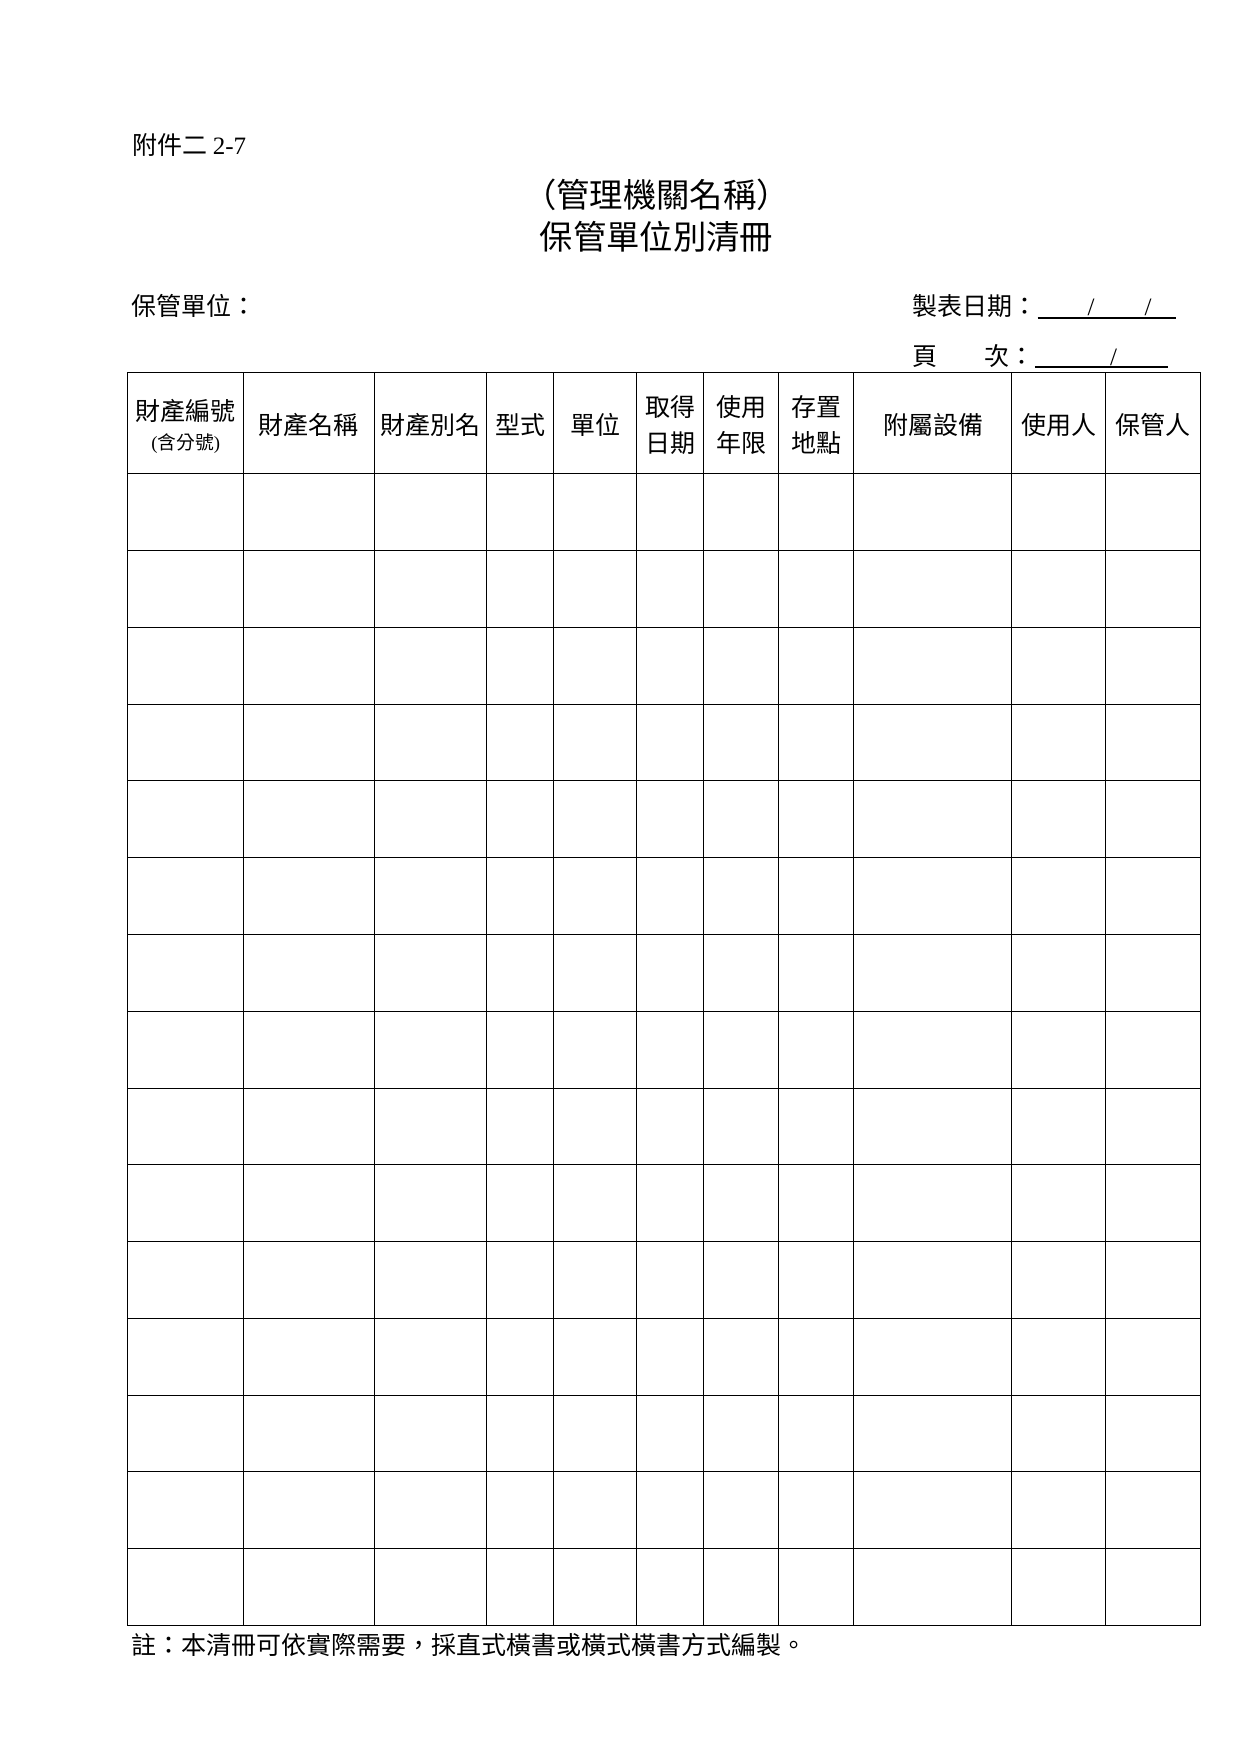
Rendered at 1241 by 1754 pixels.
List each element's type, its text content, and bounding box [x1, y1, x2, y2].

table_cell [244, 1165, 374, 1241]
table_cell [1012, 474, 1105, 550]
table_cell [1012, 1089, 1105, 1164]
table_cell [637, 781, 703, 857]
table_cell [637, 705, 703, 780]
table_cell [1012, 628, 1105, 703]
table_cell [128, 628, 243, 703]
table_cell [128, 1242, 243, 1318]
table_cell [244, 551, 374, 627]
table_cell [128, 935, 243, 1011]
table_cell [637, 935, 703, 1011]
table_cell [128, 474, 243, 550]
table_cell [779, 781, 853, 857]
table_cell [554, 781, 636, 857]
table_cell [487, 1165, 553, 1241]
table_cell [554, 474, 636, 550]
table_cell [854, 705, 1011, 780]
table_cell [779, 1242, 853, 1318]
table_cell [487, 628, 553, 703]
table_cell [1106, 1242, 1200, 1318]
table_cell [487, 1012, 553, 1087]
table_cell [128, 1089, 243, 1164]
table_cell [704, 1549, 778, 1625]
table_cell [554, 1165, 636, 1241]
table_cell [554, 858, 636, 934]
table_header 財產編號 (含分號) [128, 373, 243, 473]
table_cell [779, 1089, 853, 1164]
table_cell [1012, 1472, 1105, 1548]
table_cell [554, 1319, 636, 1394]
table_header 型式 [487, 373, 553, 473]
table_cell [637, 551, 703, 627]
table_cell [554, 1472, 636, 1548]
table_cell [244, 1242, 374, 1318]
table_cell [1106, 474, 1200, 550]
text 頁 次： / [131, 336, 1181, 372]
table_cell [779, 628, 853, 703]
table_cell [554, 628, 636, 703]
table_cell [375, 1549, 486, 1625]
table_cell [779, 705, 853, 780]
table_cell [1106, 935, 1200, 1011]
table_cell [375, 1472, 486, 1548]
table_cell [244, 1472, 374, 1548]
table_cell [854, 1549, 1011, 1625]
table_cell [1012, 781, 1105, 857]
table_cell [487, 705, 553, 780]
table_cell [554, 551, 636, 627]
table_header 財產名稱 [244, 373, 374, 473]
table_cell [637, 1089, 703, 1164]
table_cell [704, 551, 778, 627]
table_header 存置地點 [779, 373, 853, 473]
table_cell [554, 1396, 636, 1471]
table_cell [637, 1549, 703, 1625]
table_cell [487, 474, 553, 550]
table_cell [637, 858, 703, 934]
text 附件二2-7 [133, 126, 271, 162]
table_cell [128, 705, 243, 780]
table_cell [128, 1319, 243, 1394]
table_header 附屬設備 [854, 373, 1011, 473]
table_cell [554, 935, 636, 1011]
table_cell [128, 781, 243, 857]
table_cell [1012, 1012, 1105, 1087]
table_cell [375, 1396, 486, 1471]
table_cell [704, 705, 778, 780]
table_header 取得日期 [637, 373, 703, 473]
table_cell [487, 1549, 553, 1625]
table_cell [128, 1549, 243, 1625]
table_cell [244, 1396, 374, 1471]
table_cell [704, 1472, 778, 1548]
table_cell [1012, 935, 1105, 1011]
table_cell [779, 474, 853, 550]
table_header 使用年限 [704, 373, 778, 473]
table_cell [128, 1472, 243, 1548]
table_cell [554, 1549, 636, 1625]
table_header 保管人 [1106, 373, 1200, 473]
table_cell [704, 628, 778, 703]
table_cell [637, 1472, 703, 1548]
table_cell [487, 551, 553, 627]
table_cell [244, 705, 374, 780]
table_cell [1106, 1396, 1200, 1471]
table_cell [1012, 705, 1105, 780]
table_cell [244, 1319, 374, 1394]
table_cell [779, 1396, 853, 1471]
table_cell [375, 858, 486, 934]
table_cell [637, 1165, 703, 1241]
table_cell [1012, 1242, 1105, 1318]
table_cell [128, 1012, 243, 1087]
table_cell [244, 628, 374, 703]
table_cell [487, 1319, 553, 1394]
table_cell [1106, 1319, 1200, 1394]
table_cell [1012, 1396, 1105, 1471]
table_cell [1106, 551, 1200, 627]
table_cell [854, 1472, 1011, 1548]
table_cell [779, 1472, 853, 1548]
table_cell [637, 1319, 703, 1394]
table_cell [704, 474, 778, 550]
table_cell [487, 935, 553, 1011]
table_cell [375, 1165, 486, 1241]
table_cell [704, 781, 778, 857]
table_header 單位 [554, 373, 636, 473]
table_cell [554, 1089, 636, 1164]
table_cell [779, 551, 853, 627]
table_cell [128, 551, 243, 627]
table_cell [244, 1089, 374, 1164]
table_cell [1106, 1089, 1200, 1164]
table_header 財產別名 [375, 373, 486, 473]
table_cell [854, 1319, 1011, 1394]
table_cell [637, 628, 703, 703]
table_cell [779, 935, 853, 1011]
table_cell [375, 551, 486, 627]
table_cell [554, 705, 636, 780]
text 保管單位： 製表日期： / / [131, 286, 1181, 323]
table_cell [244, 1012, 374, 1087]
table_cell [854, 628, 1011, 703]
table_cell [1012, 551, 1105, 627]
table_cell [854, 1089, 1011, 1164]
table_cell [704, 1089, 778, 1164]
table_cell [779, 1012, 853, 1087]
table_cell [244, 1549, 374, 1625]
table_cell [244, 781, 374, 857]
table_cell [854, 1165, 1011, 1241]
table_cell [779, 1165, 853, 1241]
table_cell [1106, 628, 1200, 703]
table_cell [128, 858, 243, 934]
table_cell [487, 1396, 553, 1471]
table_header 使用人 [1012, 373, 1105, 473]
table_cell [704, 1242, 778, 1318]
table_cell [637, 1396, 703, 1471]
table_cell [854, 935, 1011, 1011]
text 保管單位別清冊 [131, 216, 1181, 258]
table_cell [375, 1012, 486, 1087]
text （管理機關名稱） [118, 118, 1181, 216]
table_cell [375, 474, 486, 550]
table_cell [1106, 1472, 1200, 1548]
table_cell [375, 935, 486, 1011]
table_cell [704, 1165, 778, 1241]
table_cell [487, 1242, 553, 1318]
table_cell [375, 1242, 486, 1318]
table_cell [128, 1396, 243, 1471]
table_cell [487, 1089, 553, 1164]
table_cell [779, 1549, 853, 1625]
table_cell [244, 858, 374, 934]
table_cell [375, 628, 486, 703]
table_cell [854, 1396, 1011, 1471]
table_cell [704, 1012, 778, 1087]
table_cell [1106, 1012, 1200, 1087]
table_cell [854, 1242, 1011, 1318]
table_cell [1106, 705, 1200, 780]
text 註：本清冊可依實際需要，採直式橫書或橫式橫書方式編製。 [131, 1626, 1181, 1662]
table_cell [128, 1165, 243, 1241]
table_cell [779, 858, 853, 934]
table_cell [487, 858, 553, 934]
table_cell [704, 1319, 778, 1394]
table_cell [1012, 1319, 1105, 1394]
table_cell [554, 1242, 636, 1318]
table_cell [779, 1319, 853, 1394]
table_cell [1106, 858, 1200, 934]
table_cell [1012, 1165, 1105, 1241]
table_cell [854, 474, 1011, 550]
table_cell [375, 1319, 486, 1394]
table_cell [854, 858, 1011, 934]
table_cell [854, 781, 1011, 857]
table_cell [1012, 1549, 1105, 1625]
table_cell [704, 858, 778, 934]
table_cell [704, 1396, 778, 1471]
table_cell [375, 705, 486, 780]
table_cell [1106, 781, 1200, 857]
table_cell [1106, 1165, 1200, 1241]
table_cell [637, 1242, 703, 1318]
table_cell [637, 474, 703, 550]
table_cell [375, 781, 486, 857]
table_cell [637, 1012, 703, 1087]
table_cell [244, 474, 374, 550]
table_cell [854, 551, 1011, 627]
table_cell [487, 781, 553, 857]
table_cell [375, 1089, 486, 1164]
table_cell [487, 1472, 553, 1548]
table_cell [244, 935, 374, 1011]
table_cell [1106, 1549, 1200, 1625]
table_cell [704, 935, 778, 1011]
table_cell [1012, 858, 1105, 934]
table_cell [554, 1012, 636, 1087]
table_cell [854, 1012, 1011, 1087]
